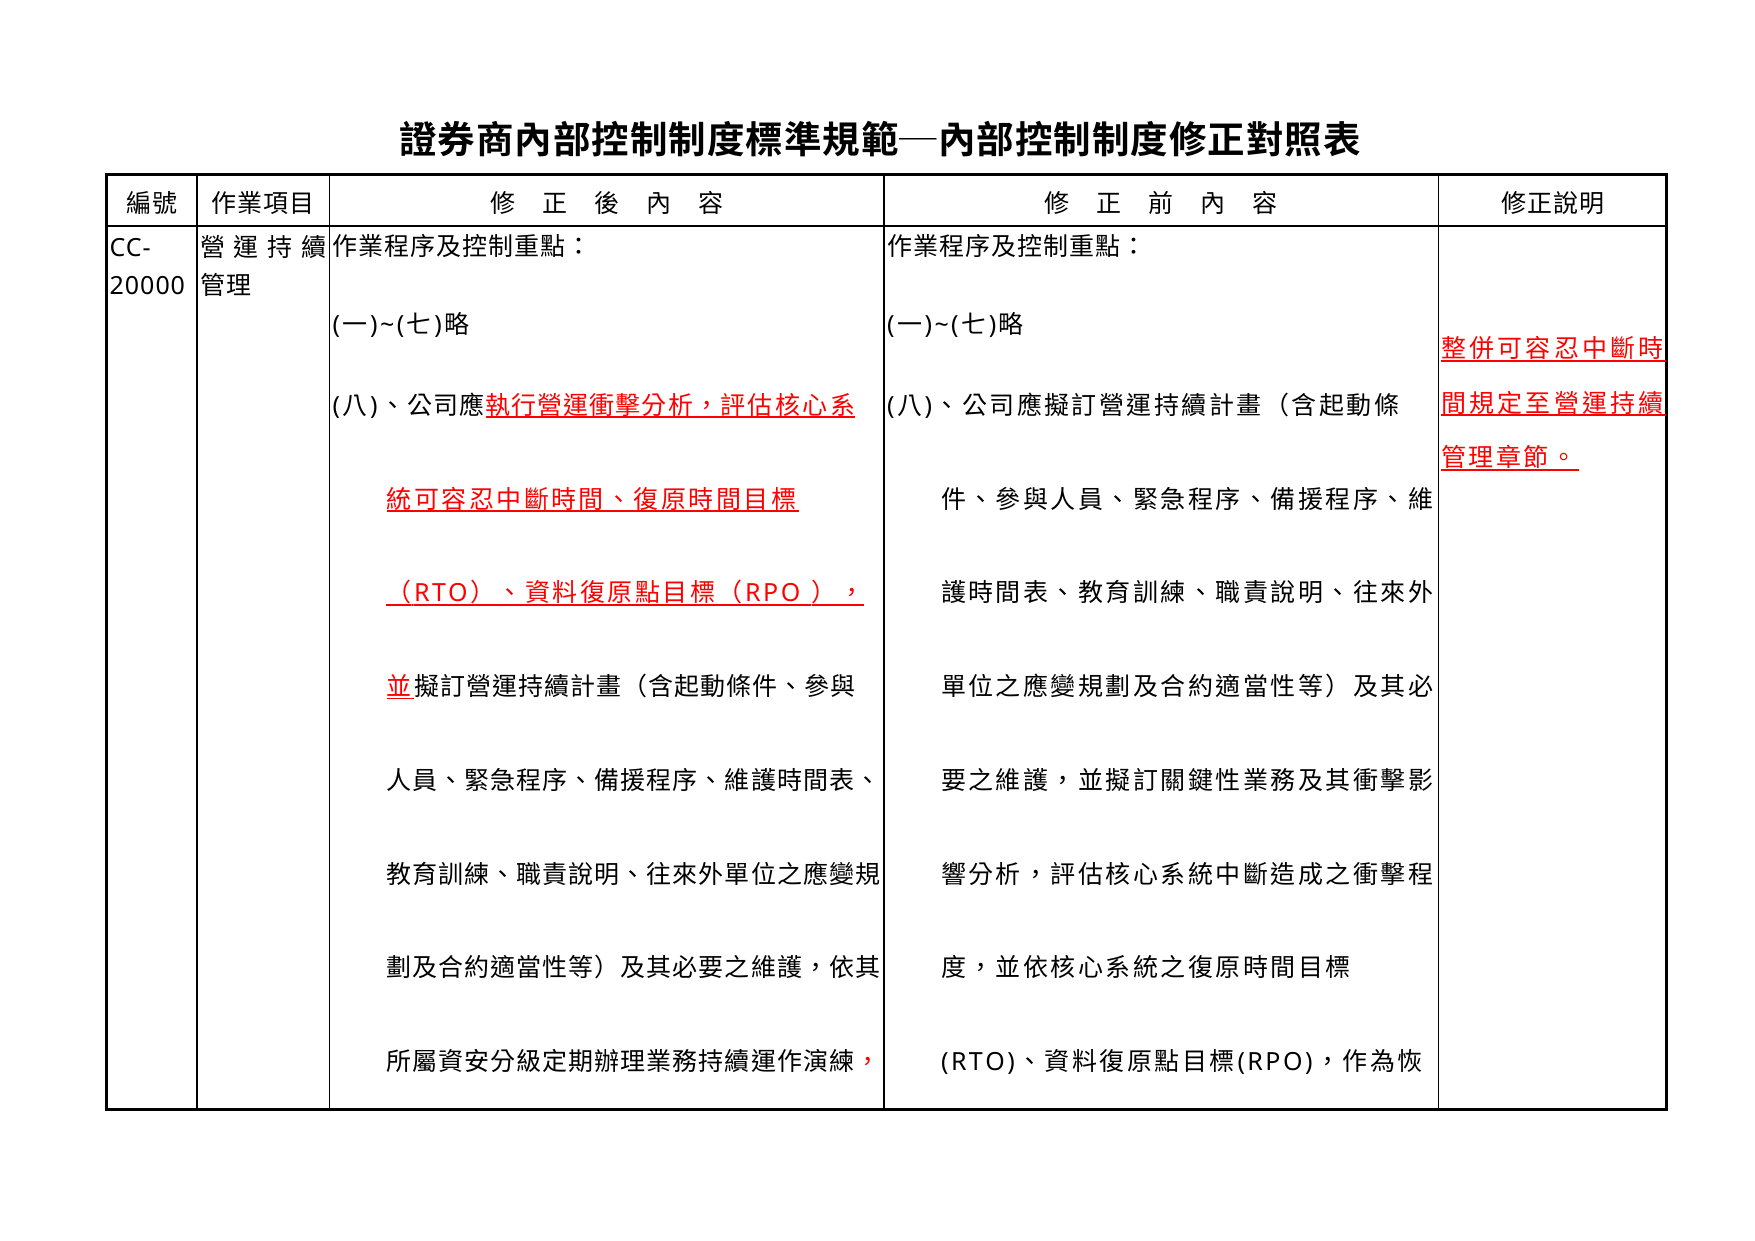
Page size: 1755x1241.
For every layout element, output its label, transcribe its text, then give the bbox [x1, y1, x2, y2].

table_cell 作業程序及控制重點： (一)~(七)略 (八)、公司應擬訂營運持續計畫（含起動條件、參與人員、緊急程序、備援程序、維護時間表、教育訓練、職責說明、往來外單位之應變規劃及合約適當性等）及其必要之維護，並擬訂關鍵性業務及其衝擊影響分析，評估核心系統中斷造成之衝擊程度，並依核心系統之復原時間目標(RTO)、資料復原點目標(RPO)，作為恢 [885, 227, 1438, 1108]
table_header 編號 [108, 176, 196, 225]
table_cell 營運持續管理 [198, 227, 329, 1108]
table_cell 整併可容忍中斷時間規定至營運持續管理章節。 [1439, 227, 1665, 1108]
table_cell 作業程序及控制重點： (一)~(七)略 (八)、公司應執行營運衝擊分析，評估核心系統可容忍中斷時間、復原時間目標（RTO）、資料復原點目標（RPO ），並擬訂營運持續計畫（含起動條件、參與人員、緊急程序、備援程序、維護時間表、教育訓練、職責說明、往來外單位之應變規劃及合約適當性等）及其必要之維護，依其所屬資安分級定期辦理業務持續運作演練， [330, 227, 883, 1108]
table_header 修正說明 [1439, 176, 1665, 225]
subtitle 證券商內部控制制度標準規範─內部控制制度修正對照表 [106, 123, 1654, 161]
table_header 修 正 前 內 容 [885, 176, 1438, 225]
table_cell CC- 20000 [108, 227, 196, 1108]
table_header 作業項目 [198, 176, 329, 225]
table_header 修 正 後 內 容 [330, 176, 883, 225]
